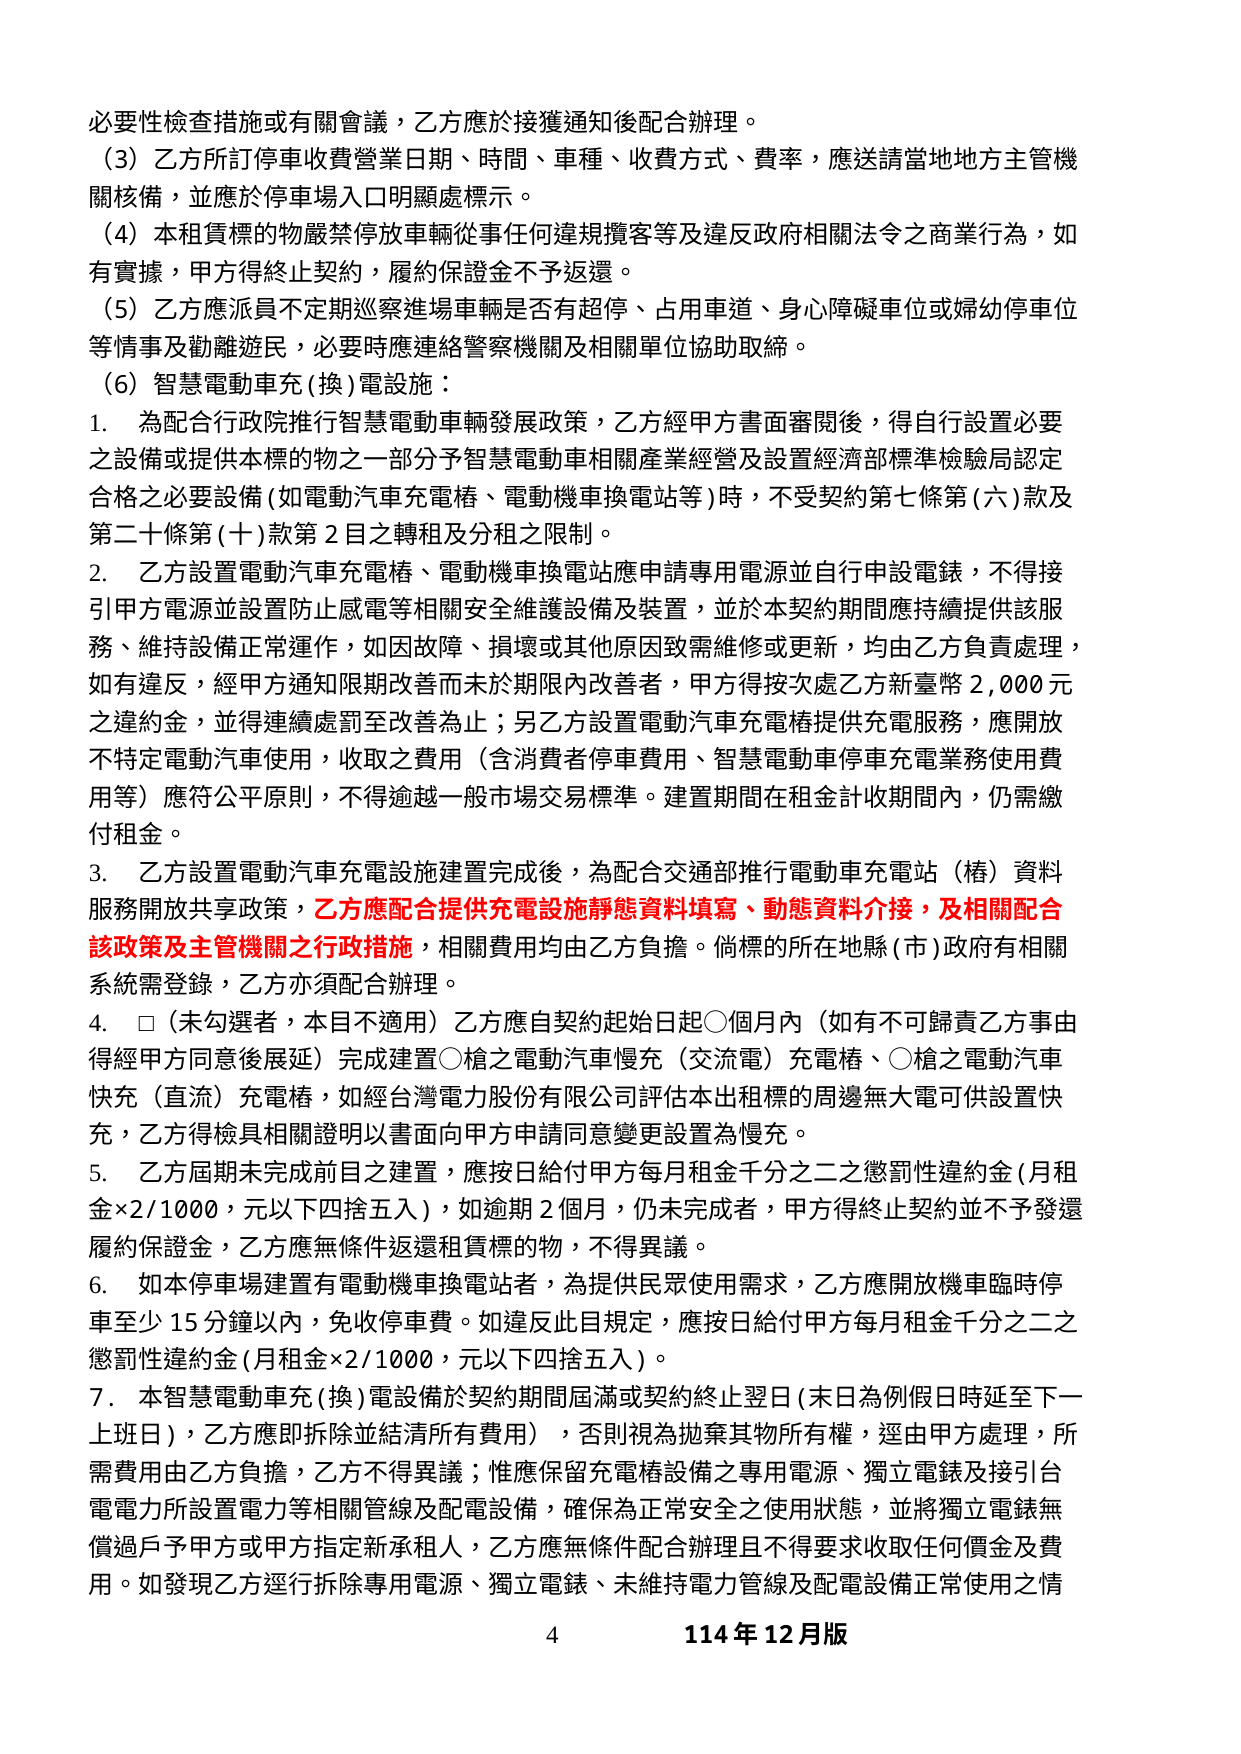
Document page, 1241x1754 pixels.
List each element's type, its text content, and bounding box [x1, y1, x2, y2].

list 為配合行政院推行智慧電動車輛發展政策，乙方經甲方書面審閱後，得自行設置必要之設備或提供本標的物之一部分予智慧電動車相關產業經營及設置經濟部標準檢驗局認定合格之必要設備(如電動汽車充電樁、電動機車換電站等)時，不受契約第七條第(六)款及第二十條第(十)款第2目之轉租及分租之限制。 [89, 401, 1087, 551]
list □（未勾選者，本目不適用）乙方應自契約起始日起○個月內（如有不可歸責乙方事由得經甲方同意後展延）完成建置○槍之電動汽車慢充（交流電）充電樁、○槍之電動汽車快充（直流）充電樁，如經台灣電力股份有限公司評估本出租標的周邊無大電可供設置快充，乙方得檢具相關證明以書面向甲方申請同意變更設置為慢充。 [89, 1001, 1087, 1151]
list 乙方應派員不定期巡察進場車輛是否有超停、占用車道、身心障礙車位或婦幼停車位等情事及勸離遊民，必要時應連絡警察機關及相關單位協助取締。 [89, 289, 1087, 364]
list 如本停車場建置有電動機車換電站者，為提供民眾使用需求，乙方應開放機車臨時停車至少15分鐘以內，免收停車費。如違反此目規定，應按日給付甲方每月租金千分之二之懲罰性違約金(月租金×2/1000，元以下四捨五入)。 [89, 1264, 1087, 1376]
list 本智慧電動車充(換)電設備於契約期間屆滿或契約終止翌日(末日為例假日時延至下一上班日)，乙方應即拆除並結清所有費用），否則視為拋棄其物所有權，逕由甲方處理，所需費用由乙方負擔，乙方不得異議；惟應保留充電樁設備之專用電源、獨立電錶及接引台電電力所設置電力等相關管線及配電設備，確保為正常安全之使用狀態，並將獨立電錶無償過戶予甲方或甲方指定新承租人，乙方應無條件配合辦理且不得要求收取任何價金及費用。如發現乙方逕行拆除專用電源、獨立電錶、未維持電力管線及配電設備正常使用之情 [89, 1376, 1087, 1601]
list 必要性檢查措施或有關會議，乙方應於接獲通知後配合辦理。 [89, 101, 1087, 139]
list 本租賃標的物嚴禁停放車輛從事任何違規攬客等及違反政府相關法令之商業行為，如有實據，甲方得終止契約，履約保證金不予返還。 [89, 214, 1087, 289]
list 乙方設置電動汽車充電樁、電動機車換電站應申請專用電源並自行申設電錶，不得接引甲方電源並設置防止感電等相關安全維護設備及裝置，並於本契約期間應持續提供該服務、維持設備正常運作，如因故障、損壞或其他原因致需維修或更新，均由乙方負責處理，如有違反，經甲方通知限期改善而未於期限內改善者，甲方得按次處乙方新臺幣2,000元之違約金，並得連續處罰至改善為止；另乙方設置電動汽車充電樁提供充電服務，應開放不特定電動汽車使用，收取之費用（含消費者停車費用、智慧電動車停車充電業務使用費用等）應符公平原則，不得逾越一般市場交易標準。建置期間在租金計收期間內，仍需繳付租金。 [89, 551, 1087, 851]
list 智慧電動車充(換)電設施： [89, 364, 1087, 401]
list 乙方所訂停車收費營業日期、時間、車種、收費方式、費率，應送請當地地方主管機關核備，並應於停車場入口明顯處標示。 [89, 139, 1087, 214]
list 乙方屆期未完成前目之建置，應按日給付甲方每月租金千分之二之懲罰性違約金(月租金×2/1000，元以下四捨五入)，如逾期2個月，仍未完成者，甲方得終止契約並不予發還履約保證金，乙方應無條件返還租賃標的物，不得異議。 [89, 1151, 1087, 1264]
list 乙方設置電動汽車充電設施建置完成後，為配合交通部推行電動車充電站（樁）資料服務開放共享政策，乙方應配合提供充電設施靜態資料填寫、動態資料介接，及相關配合該政策及主管機關之行政措施，相關費用均由乙方負擔。倘標的所在地縣(市)政府有相關系統需登錄，乙方亦須配合辦理。 [89, 851, 1087, 1001]
